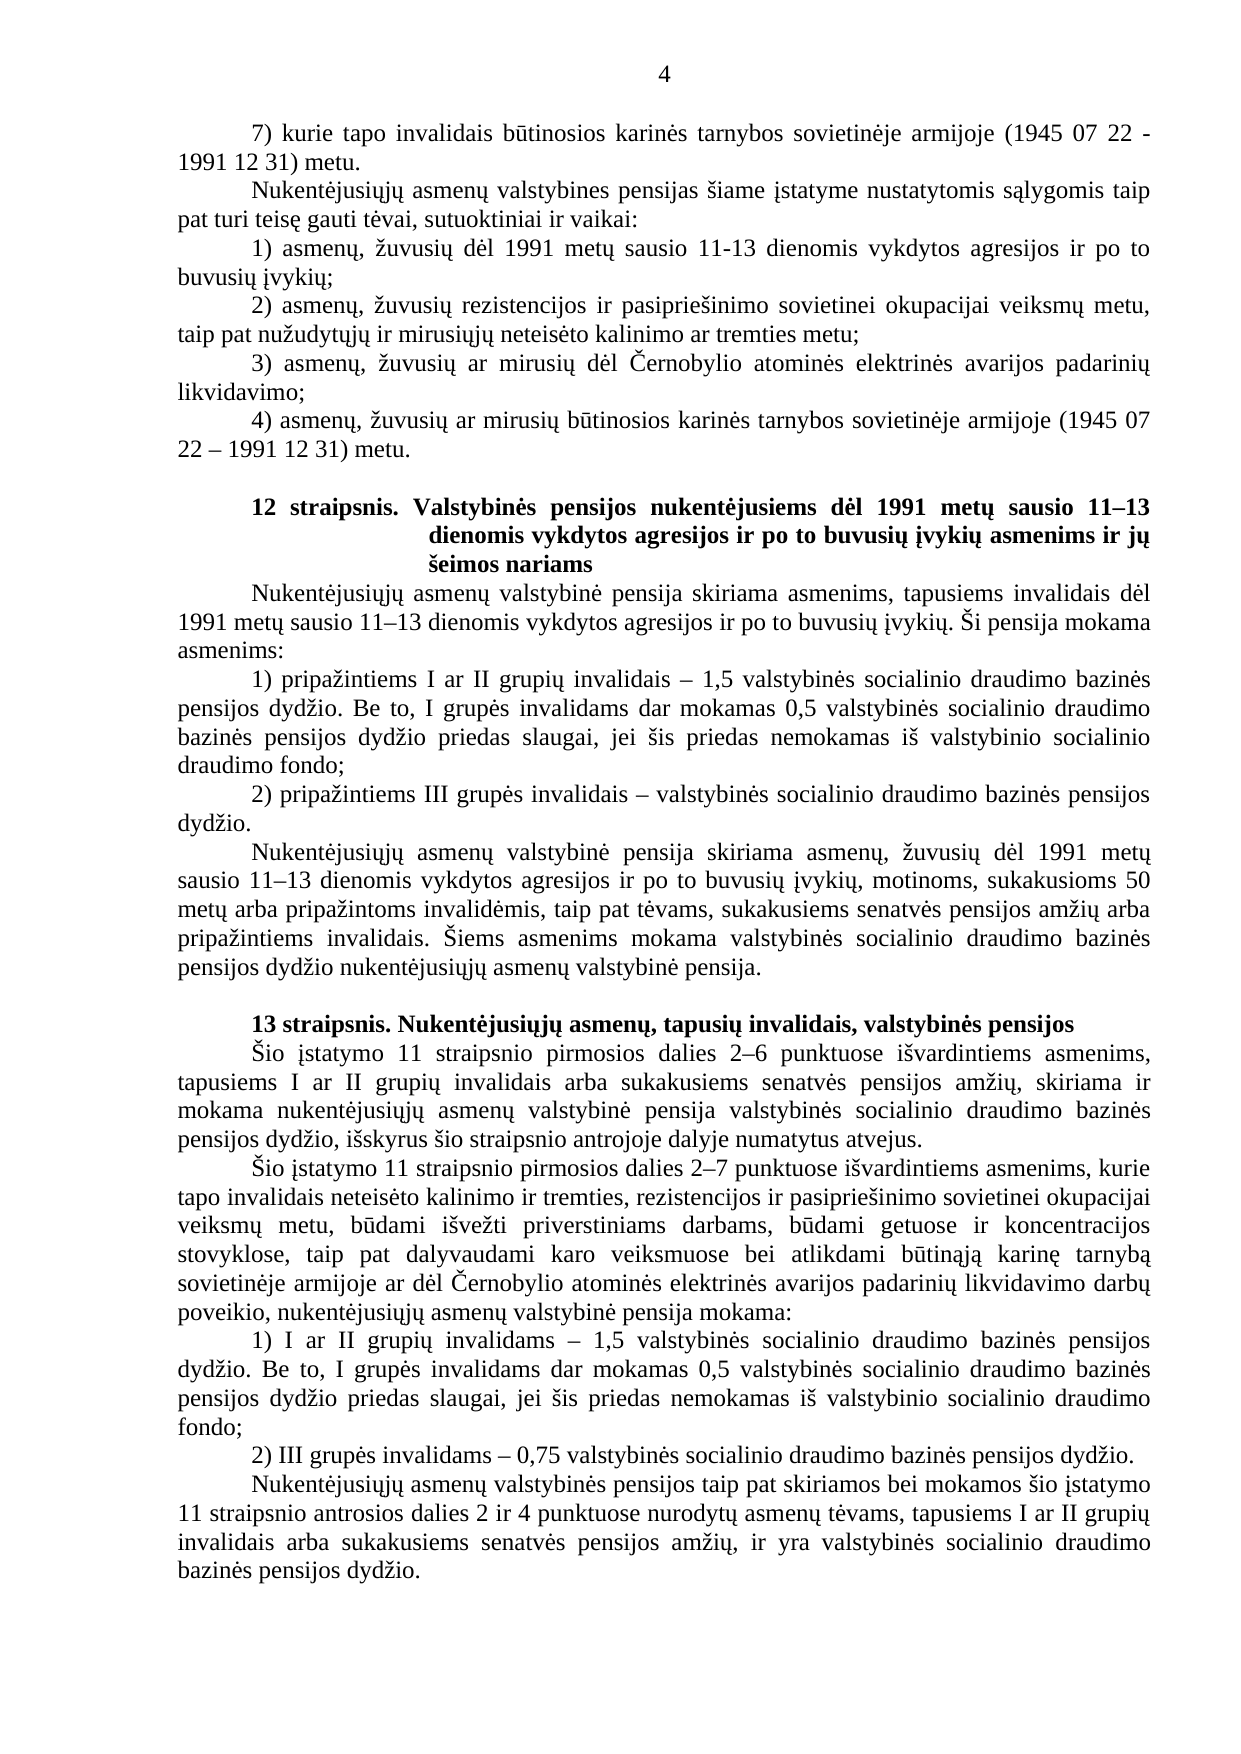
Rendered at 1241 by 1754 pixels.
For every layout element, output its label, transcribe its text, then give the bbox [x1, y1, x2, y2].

text Nukentėjusiųjų asmenų valstybinė pensija skiriama asmenims, tapusiems invalidais dėl 1991 metų sausio 11–13 dienomis vykdytos agresijos ir po to buvusių įvykių. Ši pensija mokama asmenims: [177, 578, 1152, 664]
text 2) asmenų, žuvusių rezistencijos ir pasipriešinimo sovietinei okupacijai veiksmų metu, taip pat nužudytųjų ir mirusiųjų neteisėto kalinimo ar tremties metu; [177, 291, 1152, 348]
text Nukentėjusiųjų asmenų valstybinės pensijos taip pat skiriamos bei mokamos šio įstatymo 11 straipsnio antrosios dalies 2 ir 4 punktuose nurodytų asmenų tėvams, tapusiems I ar II grupių invalidais arba sukakusiems senatvės pensijos amžių, ir yra valstybinės socialinio draudimo bazinės pensijos dydžio. [177, 1469, 1152, 1584]
text 3) asmenų, žuvusių ar mirusių dėl Černobylio atominės elektrinės avarijos padarinių likvidavimo; [177, 348, 1152, 406]
text 2) III grupės invalidams – 0,75 valstybinės socialinio draudimo bazinės pensijos dydžio. [177, 1441, 1152, 1469]
text Nukentėjusiųjų asmenų valstybinė pensija skiriama asmenų, žuvusių dėl 1991 metų sausio 11–13 dienomis vykdytos agresijos ir po to buvusių įvykių, motinoms, sukakusioms 50 metų arba pripažintoms invalidėmis, taip pat tėvams, sukakusiems senatvės pensijos amžių arba pripažintiems invalidais. Šiems asmenims mokama valstybinės socialinio draudimo bazinės pensijos dydžio nukentėjusiųjų asmenų valstybinė pensija. [177, 837, 1152, 981]
text 2) pripažintiems III grupės invalidais – valstybinės socialinio draudimo bazinės pensijos dydžio. [177, 779, 1152, 837]
text 1) asmenų, žuvusių dėl 1991 metų sausio 11-13 dienomis vykdytos agresijos ir po to buvusių įvykių; [177, 233, 1152, 291]
text 1) pripažintiems I ar II grupių invalidais – 1,5 valstybinės socialinio draudimo bazinės pensijos dydžio. Be to, I grupės invalidams dar mokamas 0,5 valstybinės socialinio draudimo bazinės pensijos dydžio priedas slaugai, jei šis priedas nemokamas iš valstybinio socialinio draudimo fondo; [177, 664, 1152, 779]
text 4) asmenų, žuvusių ar mirusių būtinosios karinės tarnybos sovietinėje armijoje (1945 07 22 – 1991 12 31) metu. [177, 406, 1152, 463]
text 7) kurie tapo invalidais būtinosios karinės tarnybos sovietinėje armijoje (1945 07 22 - 1991 12 31) metu. [177, 118, 1152, 176]
text 13 straipsnis. Nukentėjusiųjų asmenų, tapusių invalidais, valstybinės pensijos [177, 1009, 1152, 1038]
text Šio įstatymo 11 straipsnio pirmosios dalies 2–7 punktuose išvardintiems asmenims, kurie tapo invalidais neteisėto kalinimo ir tremties, rezistencijos ir pasipriešinimo sovietinei okupacijai veiksmų metu, būdami išvežti priverstiniams darbams, būdami getuose ir koncentracijos stovyklose, taip pat dalyvaudami karo veiksmuose bei atlikdami būtinąją karinę tarnybą sovietinėje armijoje ar dėl Černobylio atominės elektrinės avarijos padarinių likvidavimo darbų poveikio, nukentėjusiųjų asmenų valstybinė pensija mokama: [177, 1153, 1152, 1326]
text 1) I ar II grupių invalidams – 1,5 valstybinės socialinio draudimo bazinės pensijos dydžio. Be to, I grupės invalidams dar mokamas 0,5 valstybinės socialinio draudimo bazinės pensijos dydžio priedas slaugai, jei šis priedas nemokamas iš valstybinio socialinio draudimo fondo; [177, 1326, 1152, 1441]
text Nukentėjusiųjų asmenų valstybines pensijas šiame įstatyme nustatytomis sąlygomis taip pat turi teisę gauti tėvai, sutuoktiniai ir vaikai: [177, 176, 1152, 233]
text Šio įstatymo 11 straipsnio pirmosios dalies 2–6 punktuose išvardintiems asmenims, tapusiems I ar II grupių invalidais arba sukakusiems senatvės pensijos amžių, skiriama ir mokama nukentėjusiųjų asmenų valstybinė pensija valstybinės socialinio draudimo bazinės pensijos dydžio, išskyrus šio straipsnio antrojoje dalyje numatytus atvejus. [177, 1038, 1152, 1153]
text 12 straipsnis. Valstybinės pensijos nukentėjusiems dėl 1991 metų sausio 11–13 dienomis vykdytos agresijos ir po to buvusių įvykių asmenims ir jų šeimos nariams [251, 492, 1152, 578]
